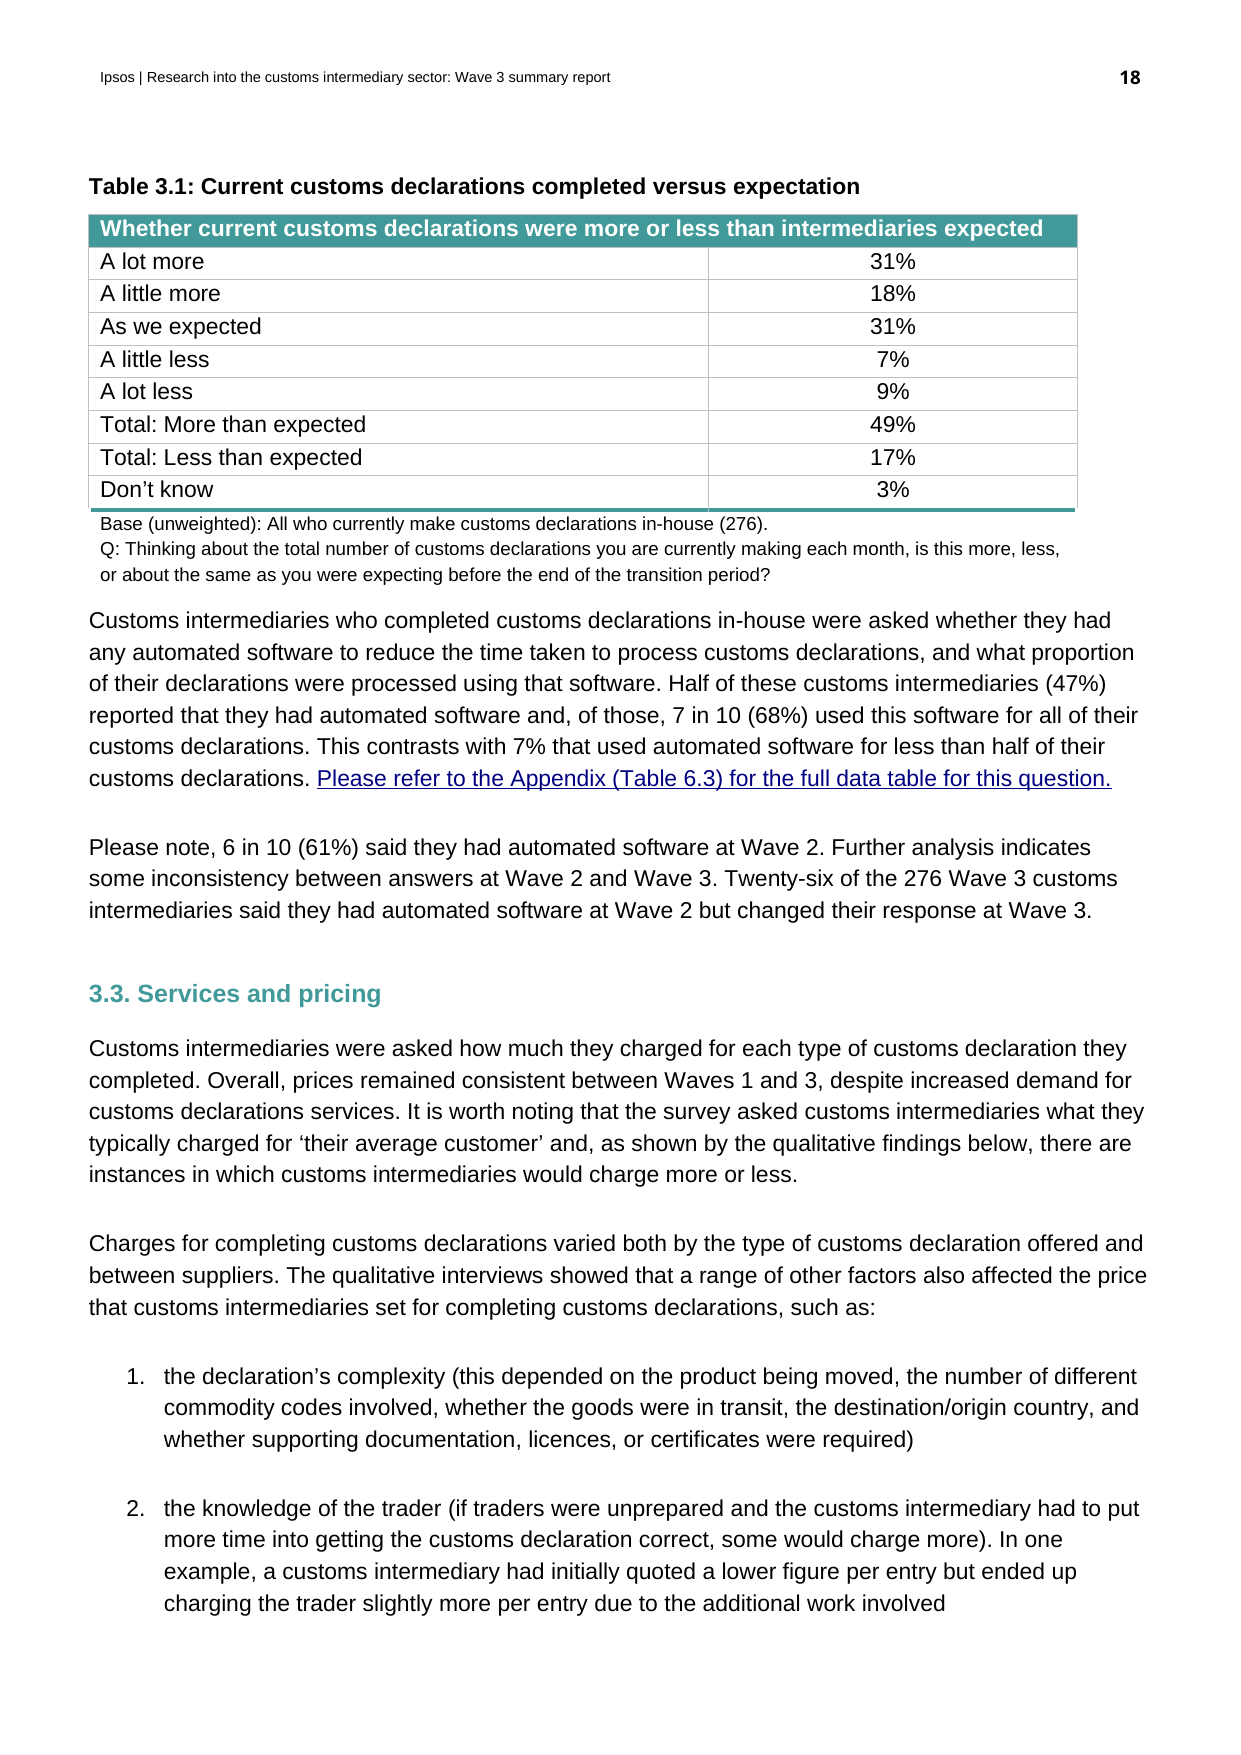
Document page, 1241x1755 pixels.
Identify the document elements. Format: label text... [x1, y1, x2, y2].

table_cell A little more [89, 280, 708, 312]
text Customs intermediaries were asked how much they charged for each type of customs declaration they completed. Overall, prices remained consistent between Waves 1 and 3, despite increased demand for customs declarations services. It is worth noting that the survey asked customs intermediaries what they typically charged for ‘their average customer’ and, as shown by the qualitative findings below, there are instances in which customs intermediaries would charge more or less. [89, 1035, 1152, 1188]
table_cell 31% [709, 313, 1077, 344]
table_cell Base (unweighted): All who currently make customs declarations in-house (276). Q: Thinking about the total number of customs declarations you are currently making each month, is this more, less, or about the same as you were expecting before the end of the transition period? [91, 512, 1075, 590]
table_cell A little less [89, 346, 708, 377]
list the declaration’s complexity (this depended on the product being moved, the number of different commodity codes involved, whether the goods were in transit, the destination/origin country, and whether supporting documentation, licences, or certificates were required) [126, 1363, 1152, 1452]
table_cell A lot less [89, 378, 708, 410]
text Charges for completing customs declarations varied both by the type of customs declaration offered and between suppliers. The qualitative interviews showed that a range of other factors also affected the price that customs intermediaries set for completing customs declarations, such as: [89, 1230, 1152, 1320]
table_cell 49% [709, 411, 1077, 442]
table_cell 31% [709, 248, 1077, 279]
table_cell 9% [709, 378, 1077, 410]
table_cell Don’t know [89, 476, 708, 508]
table_cell 17% [709, 444, 1077, 475]
table_cell 18% [709, 280, 1077, 312]
table_cell Total: Less than expected [89, 444, 708, 475]
text Customs intermediaries who completed customs declarations in-house were asked whether they had any automated software to reduce the time taken to process customs declarations, and what proportion of their declarations were processed using that software. Half of these customs intermediaries (47%) reported that they had automated software and, of those, 7 in 10 (68%) used this software for all of their customs declarations. This contrasts with 7% that used automated software for less than half of their customs declarations. Please refer to the Appendix (Table 6.3) for the full data table for this question. [89, 607, 1152, 791]
table_cell 7% [709, 346, 1077, 377]
subtitle Table 3.1: Current customs declarations completed versus expectation [89, 173, 1152, 199]
table_cell A lot more [89, 248, 708, 279]
subtitle 3.3. Services and pricing [89, 978, 1152, 1007]
table_cell 3% [709, 476, 1077, 508]
text Please note, 6 in 10 (61%) said they had automated software at Wave 2. Further analysis indicates some inconsistency between answers at Wave 2 and Wave 3. Twenty-six of the 276 Wave 3 customs intermediaries said they had automated software at Wave 2 but changed their response at Wave 3. [89, 834, 1152, 923]
list the knowledge of the trader (if traders were unprepared and the customs intermediary had to put more time into getting the customs declaration correct, some would charge more). In one example, a customs intermediary had initially quoted a lower figure per entry but ended up charging the trader slightly more per entry due to the additional work involved [126, 1495, 1152, 1616]
table_cell As we expected [89, 313, 708, 344]
table_header Whether current customs declarations were more or less than intermediaries expected [89, 215, 1077, 247]
table_cell Total: More than expected [89, 411, 708, 442]
